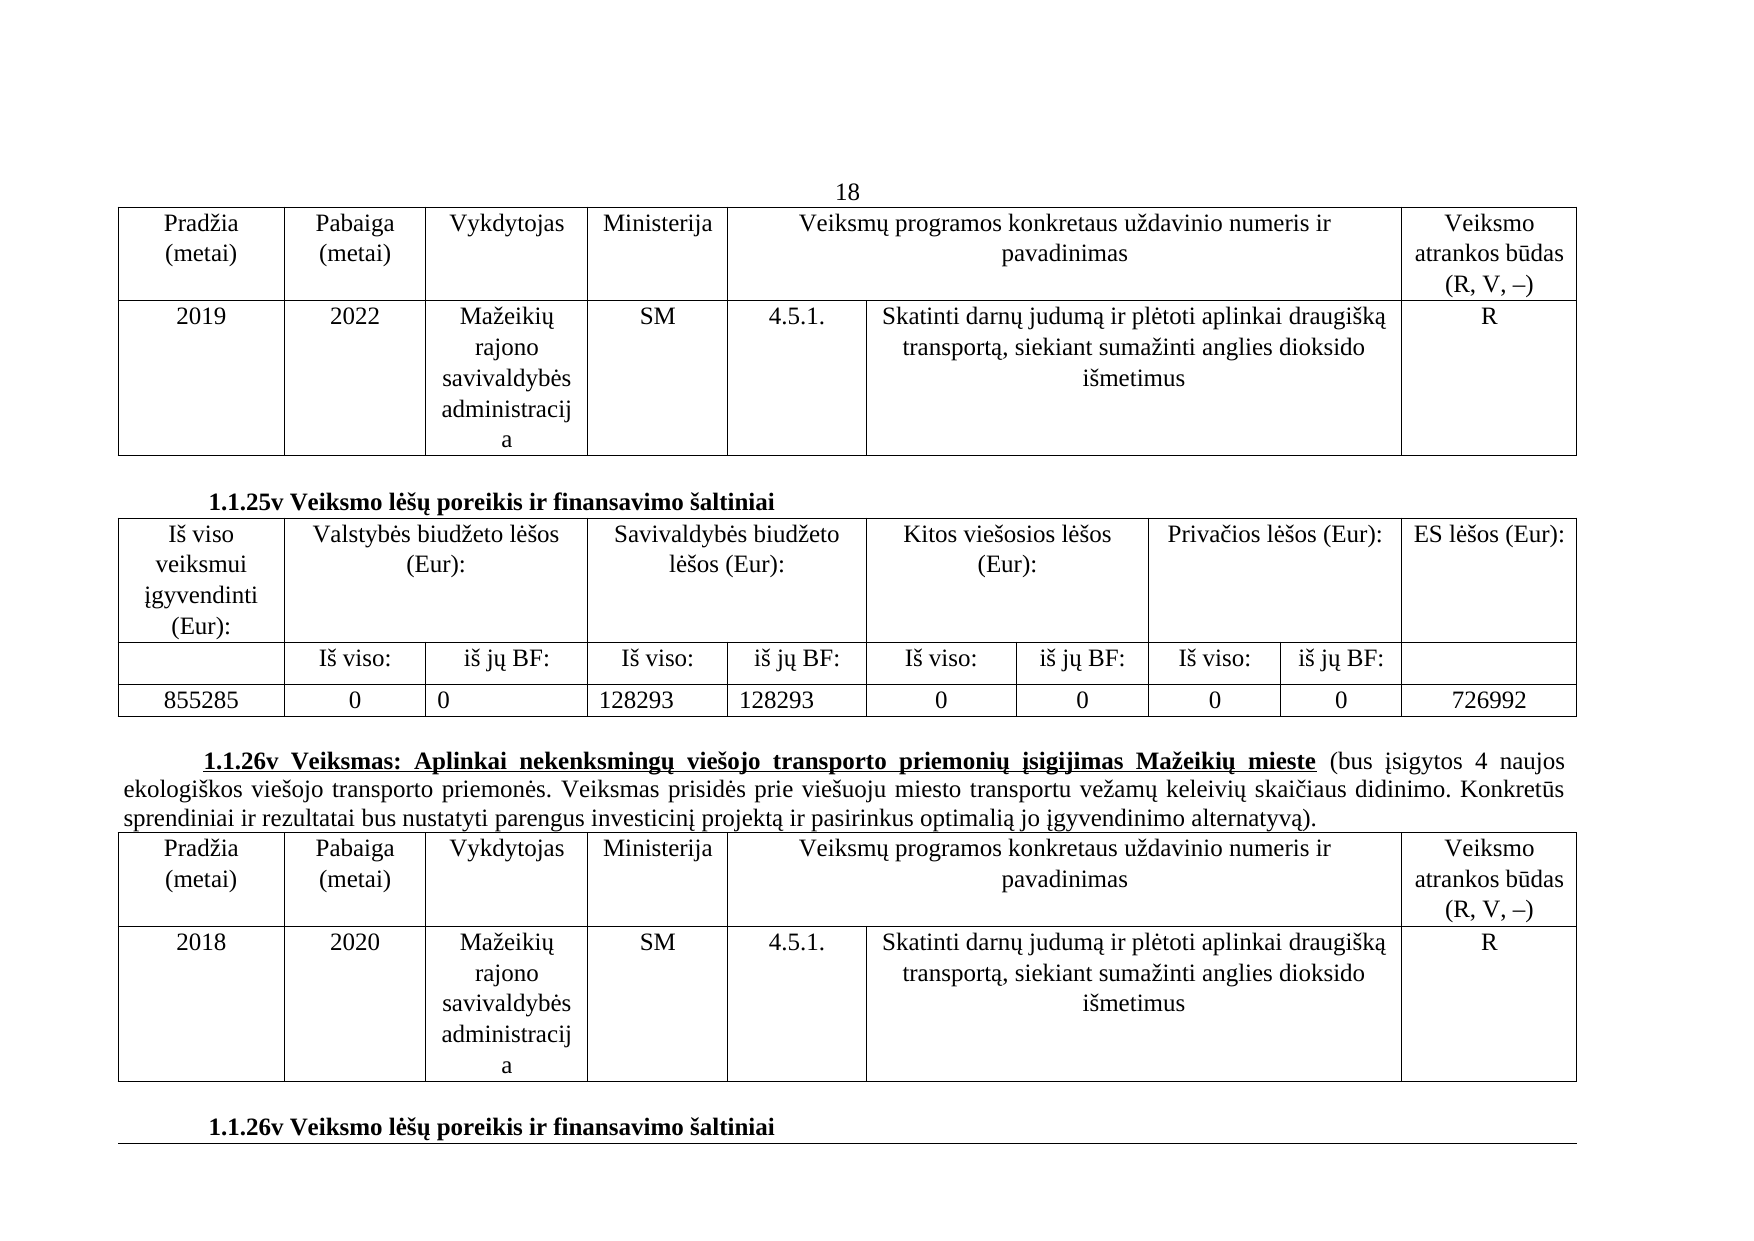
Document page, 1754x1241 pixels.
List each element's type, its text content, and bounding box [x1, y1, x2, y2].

table_cell Ministerija [588, 208, 727, 300]
table_cell iš jų BF: [728, 643, 866, 684]
table_cell Iš viso: [867, 643, 1016, 684]
table_cell R [1402, 927, 1576, 1081]
table_cell Mažeikių rajono savivaldybės administracija [426, 927, 587, 1081]
table_cell 2019 [119, 301, 284, 455]
table_cell 0 [285, 685, 425, 716]
table_cell [1402, 643, 1576, 684]
table_cell 1.1.25v Veiksmo lėšų poreikis ir finansavimo šaltiniai [118, 456, 1577, 518]
table_cell Valstybės biudžeto lėšos (Eur): [285, 519, 587, 642]
table_cell Veiksmo atrankos būdas (R, V, –) [1402, 208, 1576, 300]
table_cell 726992 [1402, 685, 1576, 716]
table_cell 2022 [285, 301, 425, 455]
table_cell 0 [867, 685, 1016, 716]
table_cell Savivaldybės biudžeto lėšos (Eur): [588, 519, 866, 642]
table_cell Pradžia (metai) [119, 208, 284, 300]
table_cell Veiksmų programos konkretaus uždavinio numeris ir pavadinimas [728, 833, 1401, 926]
table_cell Pradžia (metai) [119, 833, 284, 926]
table_cell Vykdytojas [426, 208, 587, 300]
table_cell Skatinti darnų judumą ir plėtoti aplinkai draugišką transportą, siekiant sumažinti anglies dioksido išmetimus [867, 301, 1401, 455]
table_cell 0 [426, 685, 587, 716]
table_cell iš jų BF: [1281, 643, 1401, 684]
table_cell Iš viso veiksmui įgyvendinti (Eur): [119, 519, 284, 642]
table_cell iš jų BF: [1017, 643, 1148, 684]
table_cell Skatinti darnų judumą ir plėtoti aplinkai draugišką transportą, siekiant sumažinti anglies dioksido išmetimus [867, 927, 1401, 1081]
table_cell [119, 643, 284, 684]
table_cell ES lėšos (Eur): [1402, 519, 1576, 642]
table_cell 4.5.1. [728, 927, 866, 1081]
table_cell 4.5.1. [728, 301, 866, 455]
table_cell Mažeikių rajono savivaldybės administracija [426, 301, 587, 455]
table_cell 1.1.26v Veiksmo lėšų poreikis ir finansavimo šaltiniai [118, 1082, 1577, 1143]
table_cell Iš viso: [1149, 643, 1280, 684]
table_cell Vykdytojas [426, 833, 587, 926]
table_cell Kitos viešosios lėšos (Eur): [867, 519, 1148, 642]
table_cell 2018 [119, 927, 284, 1081]
table_cell iš jų BF: [426, 643, 587, 684]
table_cell Veiksmo atrankos būdas (R, V, –) [1402, 833, 1576, 926]
table_cell 855285 [119, 685, 284, 716]
table_cell 0 [1281, 685, 1401, 716]
table_cell R [1402, 301, 1576, 455]
table_cell Privačios lėšos (Eur): [1149, 519, 1401, 642]
table_cell Veiksmų programos konkretaus uždavinio numeris ir pavadinimas [728, 208, 1401, 300]
table_cell 1.1.26v Veiksmas: Aplinkai nekenksmingų viešojo transporto priemonių įsigijimas Mažeikių mieste (bus įsigytos 4 naujos ekologiškos viešojo transporto priemonės. Veiksmas prisidės prie viešuoju miesto transportu vežamų keleivių skaičiaus didinimo. Konkretūs sprendiniai ir rezultatai bus nustatyti parengus investicinį projektą ir pasirinkus optimalią jo įgyvendinimo alternatyvą). [118, 717, 1577, 832]
table_cell 128293 [588, 685, 727, 716]
table_cell Pabaiga (metai) [285, 833, 425, 926]
table_cell Iš viso: [588, 643, 727, 684]
table_cell 0 [1017, 685, 1148, 716]
table_cell 0 [1149, 685, 1280, 716]
table_cell Pabaiga (metai) [285, 208, 425, 300]
table_cell Iš viso: [285, 643, 425, 684]
table_cell SM [588, 301, 727, 455]
table_cell SM [588, 927, 727, 1081]
table_cell 128293 [728, 685, 866, 716]
table_cell Ministerija [588, 833, 727, 926]
table_cell 2020 [285, 927, 425, 1081]
